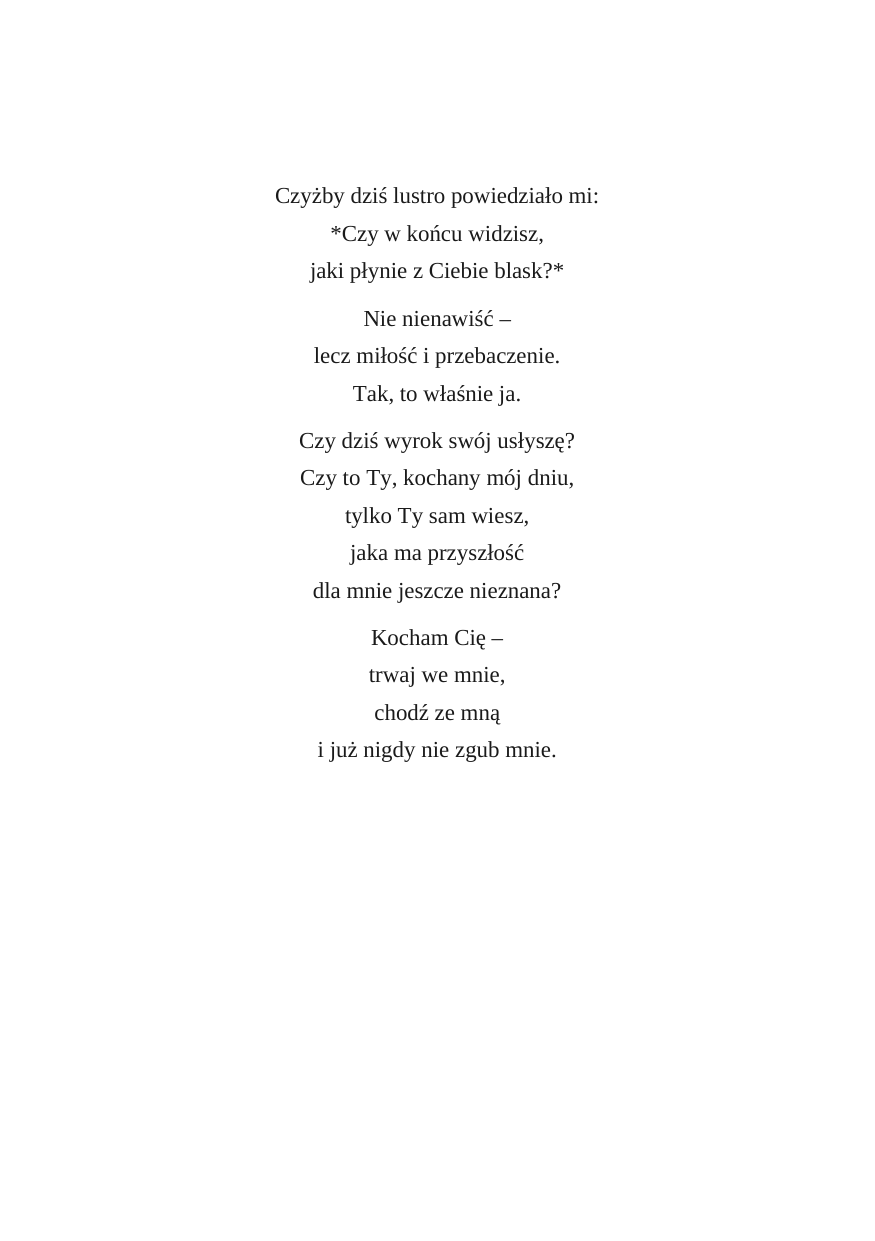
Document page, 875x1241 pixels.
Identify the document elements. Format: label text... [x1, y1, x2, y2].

text chodź ze mną [207, 693, 667, 727]
text *Czy w końcu widzisz, [207, 215, 667, 248]
text trwaj we mnie, [207, 656, 667, 689]
text Czyżby dziś lustro powiedziało mi: [207, 177, 667, 211]
text jaki płynie z Ciebie blask?* [207, 252, 667, 286]
text Kocham Cię – [207, 618, 667, 652]
text Czy dziś wyrok swój usłyszę? [207, 421, 667, 455]
text Tak, to właśnie ja. [207, 374, 667, 408]
text jaka ma przyszłość [207, 534, 667, 567]
text dla mnie jeszcze nieznana? [207, 571, 667, 605]
text Czy to Ty, kochany mój dniu, [207, 459, 667, 492]
text i już nigdy nie zgub mnie. [207, 731, 667, 764]
text lecz miłość i przebaczenie. [207, 337, 667, 370]
text Nie nienawiść – [207, 299, 667, 333]
text tylko Ty sam wiesz, [207, 496, 667, 530]
